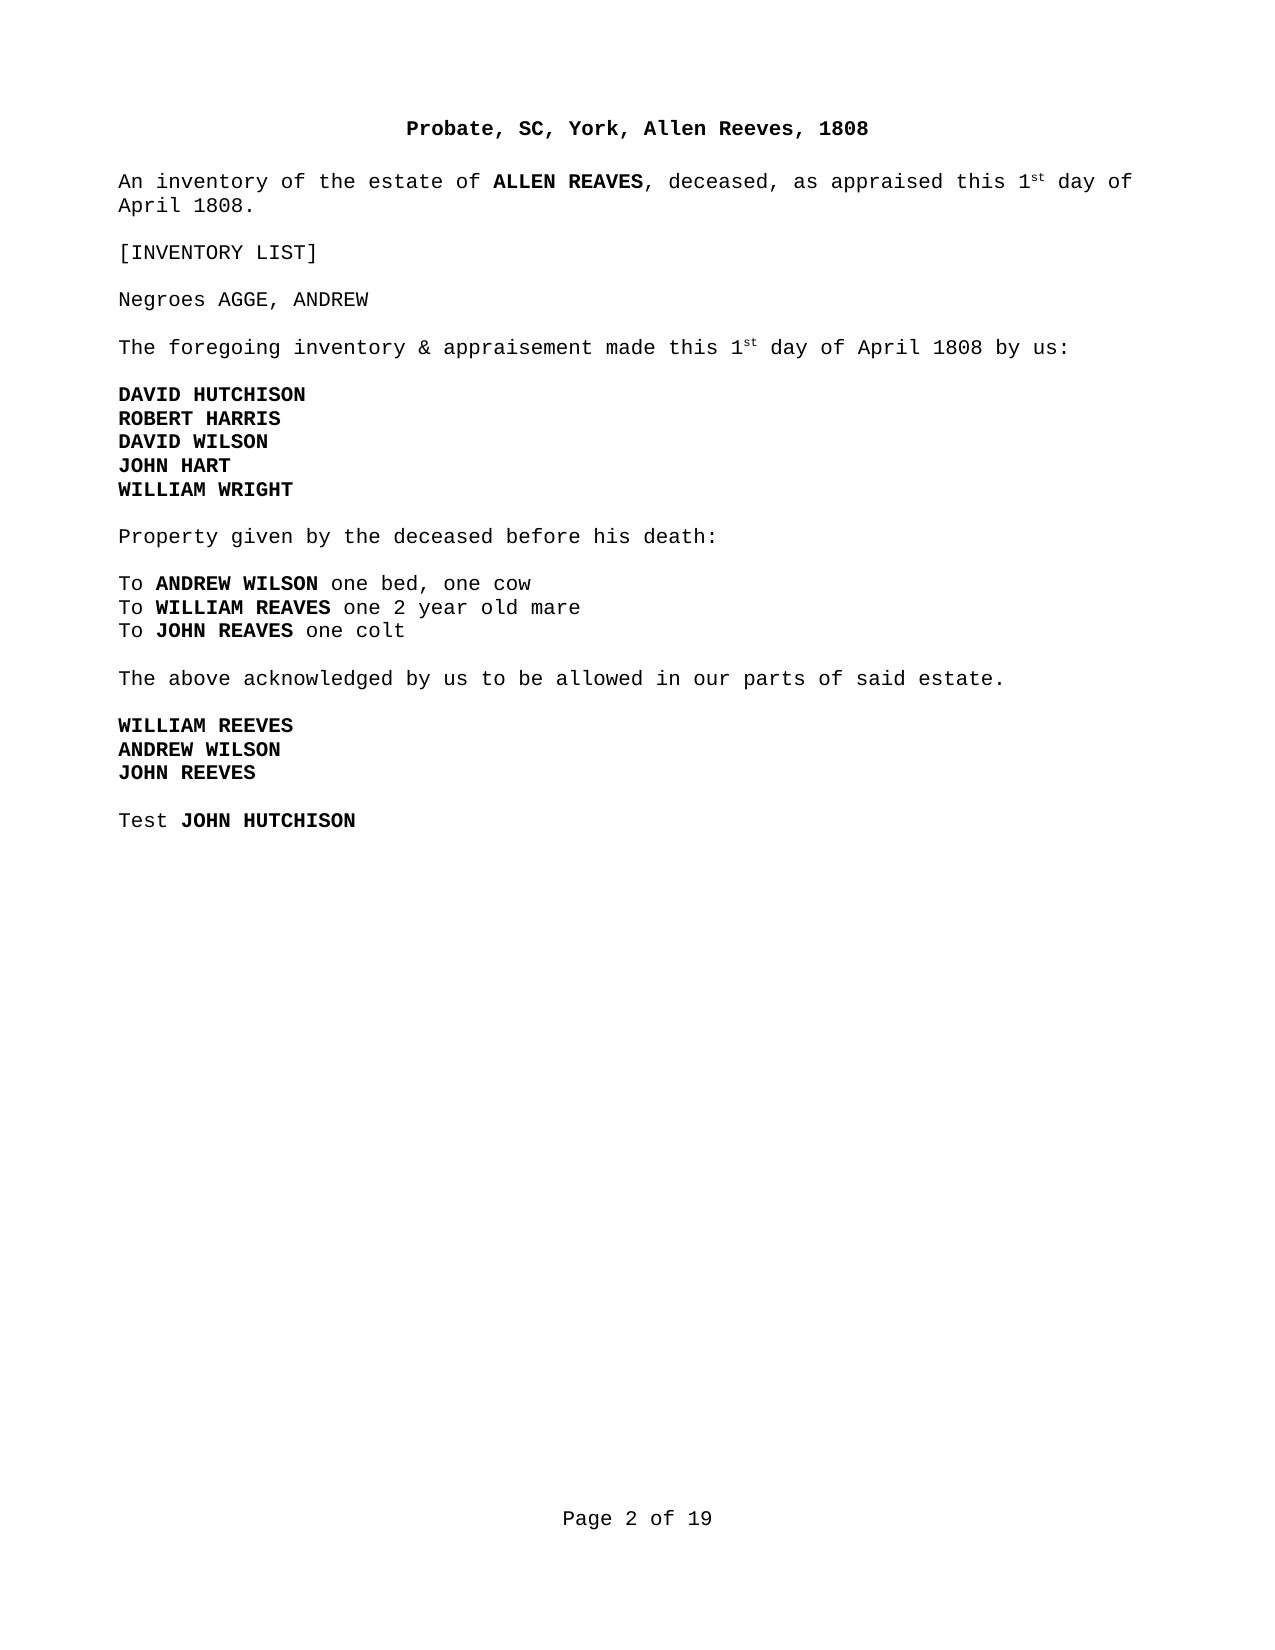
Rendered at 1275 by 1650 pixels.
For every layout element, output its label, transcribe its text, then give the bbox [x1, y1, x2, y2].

text John Reeves [118, 762, 1157, 786]
text To William Reaves one 2 year old mare [118, 597, 1157, 621]
text [INVENTORY LIST] [118, 242, 1157, 266]
text Property given by the deceased before his death: [118, 526, 1157, 549]
text William Wright [118, 479, 1157, 502]
text Andrew Wilson [118, 739, 1157, 762]
text To andrew wilson one bed, one cow [118, 573, 1157, 597]
text William Reeves [118, 715, 1157, 739]
text Test John Hutchison [118, 810, 1157, 833]
text The above acknowledged by us to be allowed in our parts of said estate. [118, 668, 1157, 691]
text The foregoing inventory & appraisement made this 1st day of April 1808 by us: [118, 337, 1157, 360]
text David Wilson [118, 431, 1157, 455]
text Robert Harris [118, 408, 1157, 431]
text An inventory of the estate of Allen Reaves, deceased, as appraised this 1st day of April 1808. [118, 171, 1157, 218]
text Negroes Agge, Andrew [118, 289, 1157, 313]
text David Hutchison [118, 384, 1157, 408]
text To John Reaves one colt [118, 621, 1157, 644]
text John Hart [118, 455, 1157, 479]
